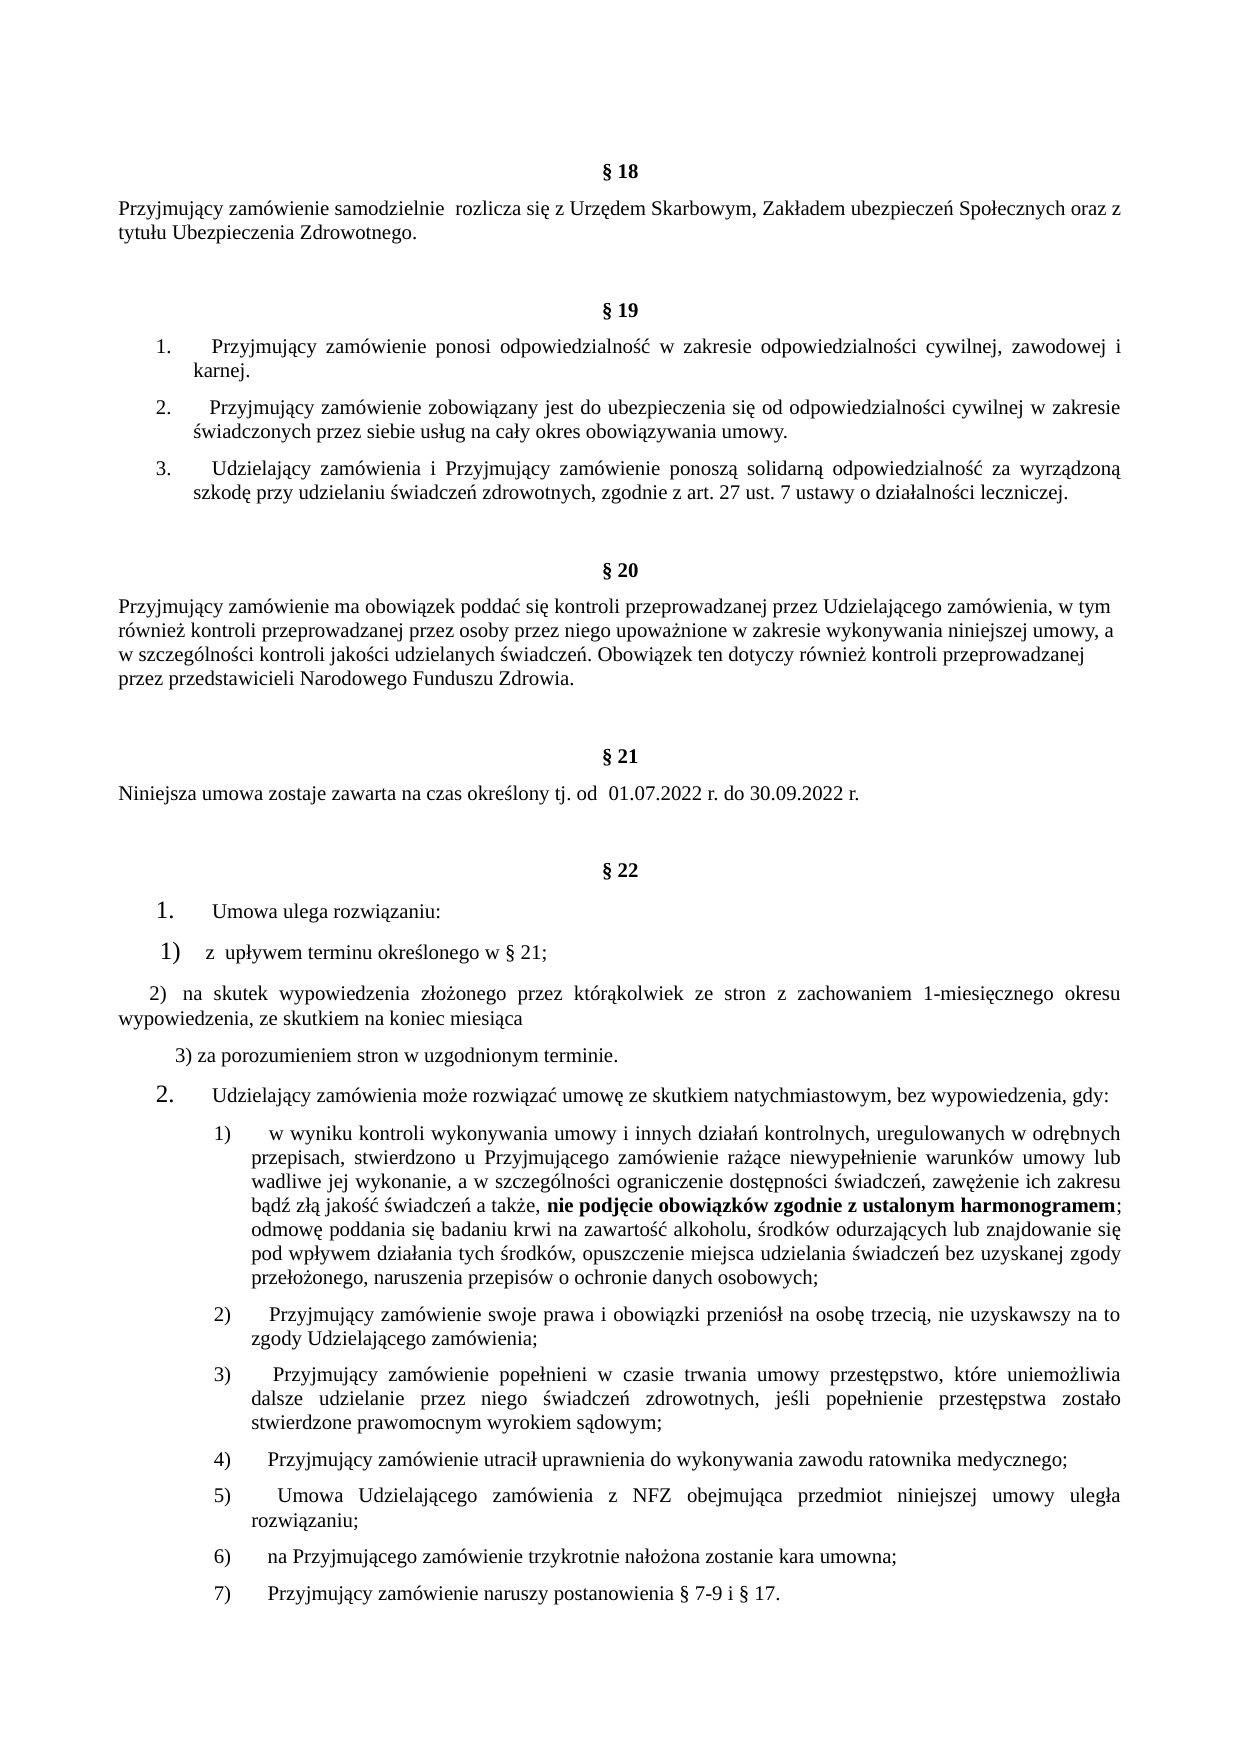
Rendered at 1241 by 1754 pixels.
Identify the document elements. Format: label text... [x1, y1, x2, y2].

text 1) w wyniku kontroli wykonywania umowy i innych działań kontrolnych, uregulowanych w odrębnych przepisach, stwierdzono u Przyjmującego zamówienie rażące niewypełnienie warunków umowy lub wadliwe jej wykonanie, a w szczególności ograniczenie dostępności świadczeń, zawężenie ich zakresu bądź złą jakość świadczeń a także, nie podjęcie obowiązków zgodnie z ustalonym harmonogramem; odmowę poddania się badaniu krwi na zawartość alkoholu, środków odurzających lub znajdowanie się pod wpływem działania tych środków, opuszczenie miejsca udzielania świadczeń bez uzyskanej zgody przełożonego, naruszenia przepisów o ochronie danych osobowych; [213, 1121, 1122, 1289]
text § 18 [118, 159, 1122, 183]
text 7) Przyjmujący zamówienie naruszy postanowienia § 7-9 i § 17. [213, 1581, 1122, 1605]
text Przyjmujący zamówienie samodzielnie rozlicza się z Urzędem Skarbowym, Zakładem ubezpieczeń Społecznych oraz z tytułu Ubezpieczenia Zdrowotnego. [118, 196, 1122, 244]
text § 22 [118, 858, 1122, 882]
text § 21 [118, 744, 1122, 768]
text § 19 [118, 298, 1122, 322]
text § 20 [118, 557, 1122, 582]
text 3) za porozumieniem stron w uzgodnionym terminie. [175, 1043, 1122, 1067]
text Niniejsza umowa zostaje zawarta na czas określony tj. od 01.07.2022 r. do 30.09.2022 r. [118, 781, 1122, 805]
text 3. Udzielający zamówienia i Przyjmujący zamówienie ponoszą solidarną odpowiedzialność za wyrządzoną szkodę przy udzielaniu świadczeń zdrowotnych, zgodnie z art. 27 ust. 7 ustawy o działalności leczniczej. [156, 456, 1122, 504]
text Przyjmujący zamówienie ma obowiązek poddać się kontroli przeprowadzanej przez Udzielającego zamówienia, w tym również kontroli przeprowadzanej przez osoby przez niego upoważnione w zakresie wykonywania niniejszej umowy, a w szczególności kontroli jakości udzielanych świadczeń. Obowiązek ten dotyczy również kontroli przeprowadzanej przez przedstawicieli Narodowego Funduszu Zdrowia. [118, 594, 1122, 690]
text 1. Umowa ulega rozwiązaniu: [156, 895, 1122, 924]
text 6) na Przyjmującego zamówienie trzykrotnie nałożona zostanie kara umowna; [213, 1544, 1122, 1568]
text 1) z upływem terminu określonego w § 21; [159, 936, 1122, 965]
text 2. Przyjmujący zamówienie zobowiązany jest do ubezpieczenia się od odpowiedzialności cywilnej w zakresie świadczonych przez siebie usług na cały okres obowiązywania umowy. [156, 395, 1122, 443]
text 1. Przyjmujący zamówienie ponosi odpowiedzialność w zakresie odpowiedzialności cywilnej, zawodowej i karnej. [156, 334, 1122, 382]
text 2. Udzielający zamówienia może rozwiązać umowę ze skutkiem natychmiastowym, bez wypowiedzenia, gdy: [156, 1079, 1122, 1108]
text 5) Umowa Udzielającego zamówienia z NFZ obejmująca przedmiot niniejszej umowy uległa rozwiązaniu; [213, 1483, 1122, 1532]
text 2) Przyjmujący zamówienie swoje prawa i obowiązki przeniósł na osobę trzecią, nie uzyskawszy na to zgody Udzielającego zamówienia; [213, 1302, 1122, 1350]
text 4) Przyjmujący zamówienie utracił uprawnienia do wykonywania zawodu ratownika medycznego; [213, 1447, 1122, 1471]
text 2) na skutek wypowiedzenia złożonego przez którąkolwiek ze stron z zachowaniem 1-miesięcznego okresu wypowiedzenia, ze skutkiem na koniec miesiąca [118, 977, 1122, 1030]
text 3) Przyjmujący zamówienie popełnieni w czasie trwania umowy przestępstwo, które uniemożliwia dalsze udzielanie przez niego świadczeń zdrowotnych, jeśli popełnienie przestępstwa zostało stwierdzone prawomocnym wyrokiem sądowym; [213, 1362, 1122, 1434]
